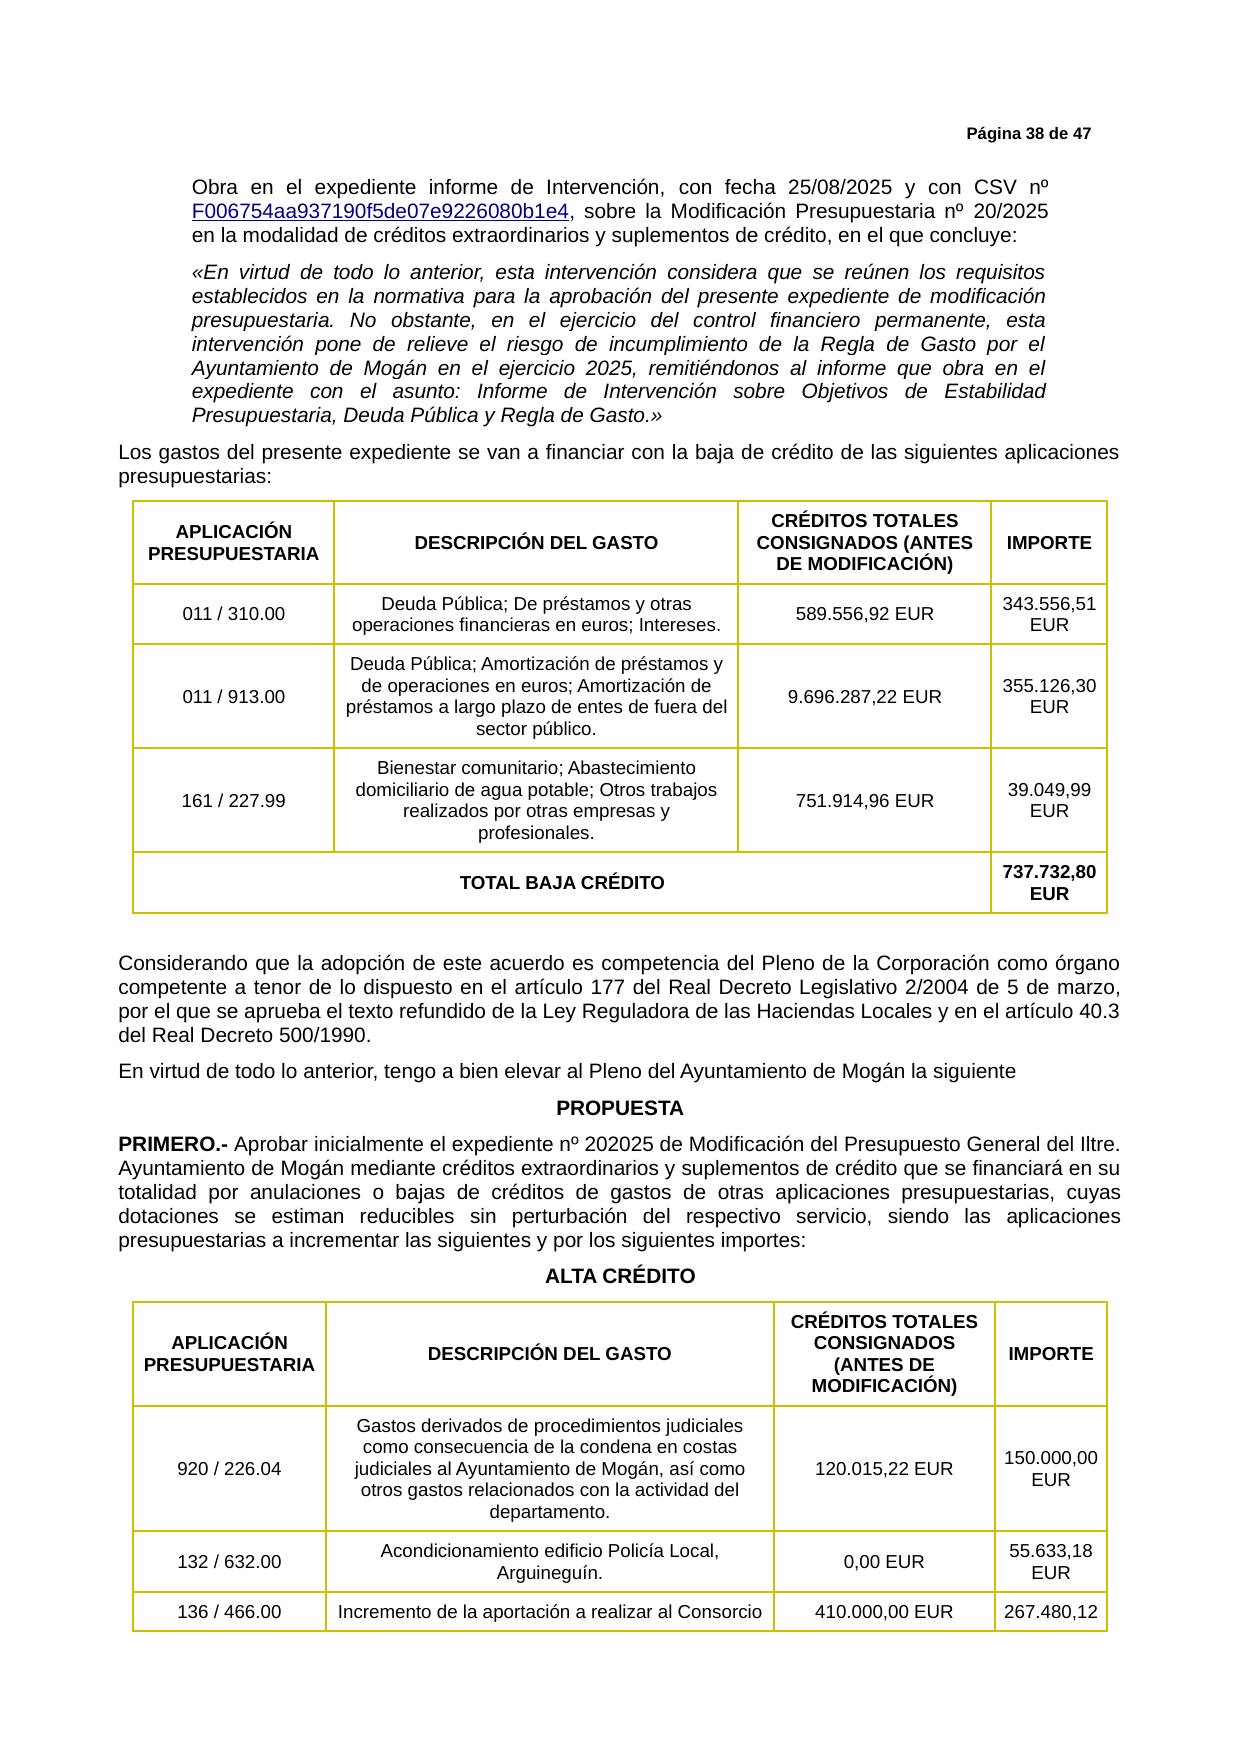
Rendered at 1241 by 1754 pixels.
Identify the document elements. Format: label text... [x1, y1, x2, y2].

table_cell TOTAL BAJA CRÉDITO [134, 853, 990, 912]
table_cell 120.015,22 EUR [775, 1407, 994, 1530]
table_cell 150.000,00 EUR [996, 1407, 1106, 1530]
text Considerando que la adopción de este acuerdo es competencia del Pleno de la Corporación como órgano competente a tenor de lo dispuesto en el artículo 177 del Real Decreto Legislativo 2/2004 de 5 de marzo, por el que se aprueba el texto refundido de la Ley Reguladora de las Haciendas Locales y en el artículo 40.3 del Real Decreto 500/1990. [118, 951, 1122, 1046]
table_cell 011 / 310.00 [134, 585, 333, 643]
table_cell 0,00 EUR [775, 1532, 994, 1591]
table_cell Incremento de la aportación a realizar al Consorcio [327, 1593, 773, 1630]
table_cell 589.556,92 EUR [739, 585, 990, 643]
table_cell Bienestar comunitario; Abastecimiento domiciliario de agua potable; Otros trabajos realizados por otras empresas y profesionales. [335, 749, 737, 851]
table_header APLICACIÓN PRESUPUESTARIA [134, 1303, 325, 1404]
text PRIMERO.- Aprobar inicialmente el expediente nº 202025 de Modificación del Presupuesto General del Iltre. Ayuntamiento de Mogán mediante créditos extraordinarios y suplementos de crédito que se financiará en su totalidad por anulaciones o bajas de créditos de gastos de otras aplicaciones presupuestarias, cuyas dotaciones se estiman reducibles sin perturbación del respectivo servicio, siendo las aplicaciones presupuestarias a incrementar las siguientes y por los siguientes importes: [118, 1132, 1122, 1252]
table_cell Acondicionamiento edificio Policía Local, Arguineguín. [327, 1532, 773, 1591]
table_cell 136 / 466.00 [134, 1593, 325, 1630]
text Obra en el expediente informe de Intervención, con fecha 25/08/2025 y con CSV nº F006754aa937190f5de07e9226080b1e4, sobre la Modificación Presupuestaria nº 20/2025 en la modalidad de créditos extraordinarios y suplementos de crédito, en el que concluye: [192, 175, 1049, 247]
text Los gastos del presente expediente se van a financiar con la baja de crédito de las siguientes aplicaciones presupuestarias: [118, 440, 1122, 488]
text En virtud de todo lo anterior, tengo a bien elevar al Pleno del Ayuntamiento de Mogán la siguiente [118, 1059, 1122, 1083]
table_header IMPORTE [992, 502, 1106, 582]
table_cell 410.000,00 EUR [775, 1593, 994, 1630]
table_header APLICACIÓN PRESUPUESTARIA [134, 502, 333, 582]
table_cell Deuda Pública; Amortización de préstamos y de operaciones en euros; Amortización de préstamos a largo plazo de entes de fuera del sector público. [335, 645, 737, 747]
table_cell 161 / 227.99 [134, 749, 333, 851]
table_cell 267.480,12 [996, 1593, 1106, 1630]
table_cell 55.633,18 EUR [996, 1532, 1106, 1591]
text PROPUESTA [118, 1095, 1122, 1119]
table_cell Gastos derivados de procedimientos judiciales como consecuencia de la condena en costas judiciales al Ayuntamiento de Mogán, así como otros gastos relacionados con la actividad del departamento. [327, 1407, 773, 1530]
table_cell 920 / 226.04 [134, 1407, 325, 1530]
table_header IMPORTE [996, 1303, 1106, 1404]
table_cell 751.914,96 EUR [739, 749, 990, 851]
table_cell Deuda Pública; De préstamos y otras operaciones financieras en euros; Intereses. [335, 585, 737, 643]
text ALTA CRÉDITO [118, 1264, 1122, 1288]
table_header CRÉDITOS TOTALES CONSIGNADOS (ANTES DE MODIFICACIÓN) [739, 502, 990, 582]
table_cell 9.696.287,22 EUR [739, 645, 990, 747]
text «En virtud de todo lo anterior, esta intervención considera que se reúnen los requisitos establecidos en la normativa para la aprobación del presente expediente de modificación presupuestaria. No obstante, en el ejercicio del control financiero permanente, esta intervención pone de relieve el riesgo de incumplimiento de la Regla de Gasto por el Ayuntamiento de Mogán en el ejercicio 2025, remitiéndonos al informe que obra en el expediente con el asunto: Informe de Intervención sobre Objetivos de Estabilidad Presupuestaria, Deuda Pública y Regla de Gasto.» [192, 259, 1049, 427]
table_cell 355.126,30 EUR [992, 645, 1106, 747]
table_cell 132 / 632.00 [134, 1532, 325, 1591]
table_cell 011 / 913.00 [134, 645, 333, 747]
table_header CRÉDITOS TOTALES CONSIGNADOS (ANTES DE MODIFICACIÓN) [775, 1303, 994, 1404]
table_cell 737.732,80 EUR [992, 853, 1106, 912]
table_cell 39.049,99 EUR [992, 749, 1106, 851]
table_header DESCRIPCIÓN DEL GASTO [335, 502, 737, 582]
table_header DESCRIPCIÓN DEL GASTO [327, 1303, 773, 1404]
table_cell 343.556,51 EUR [992, 585, 1106, 643]
